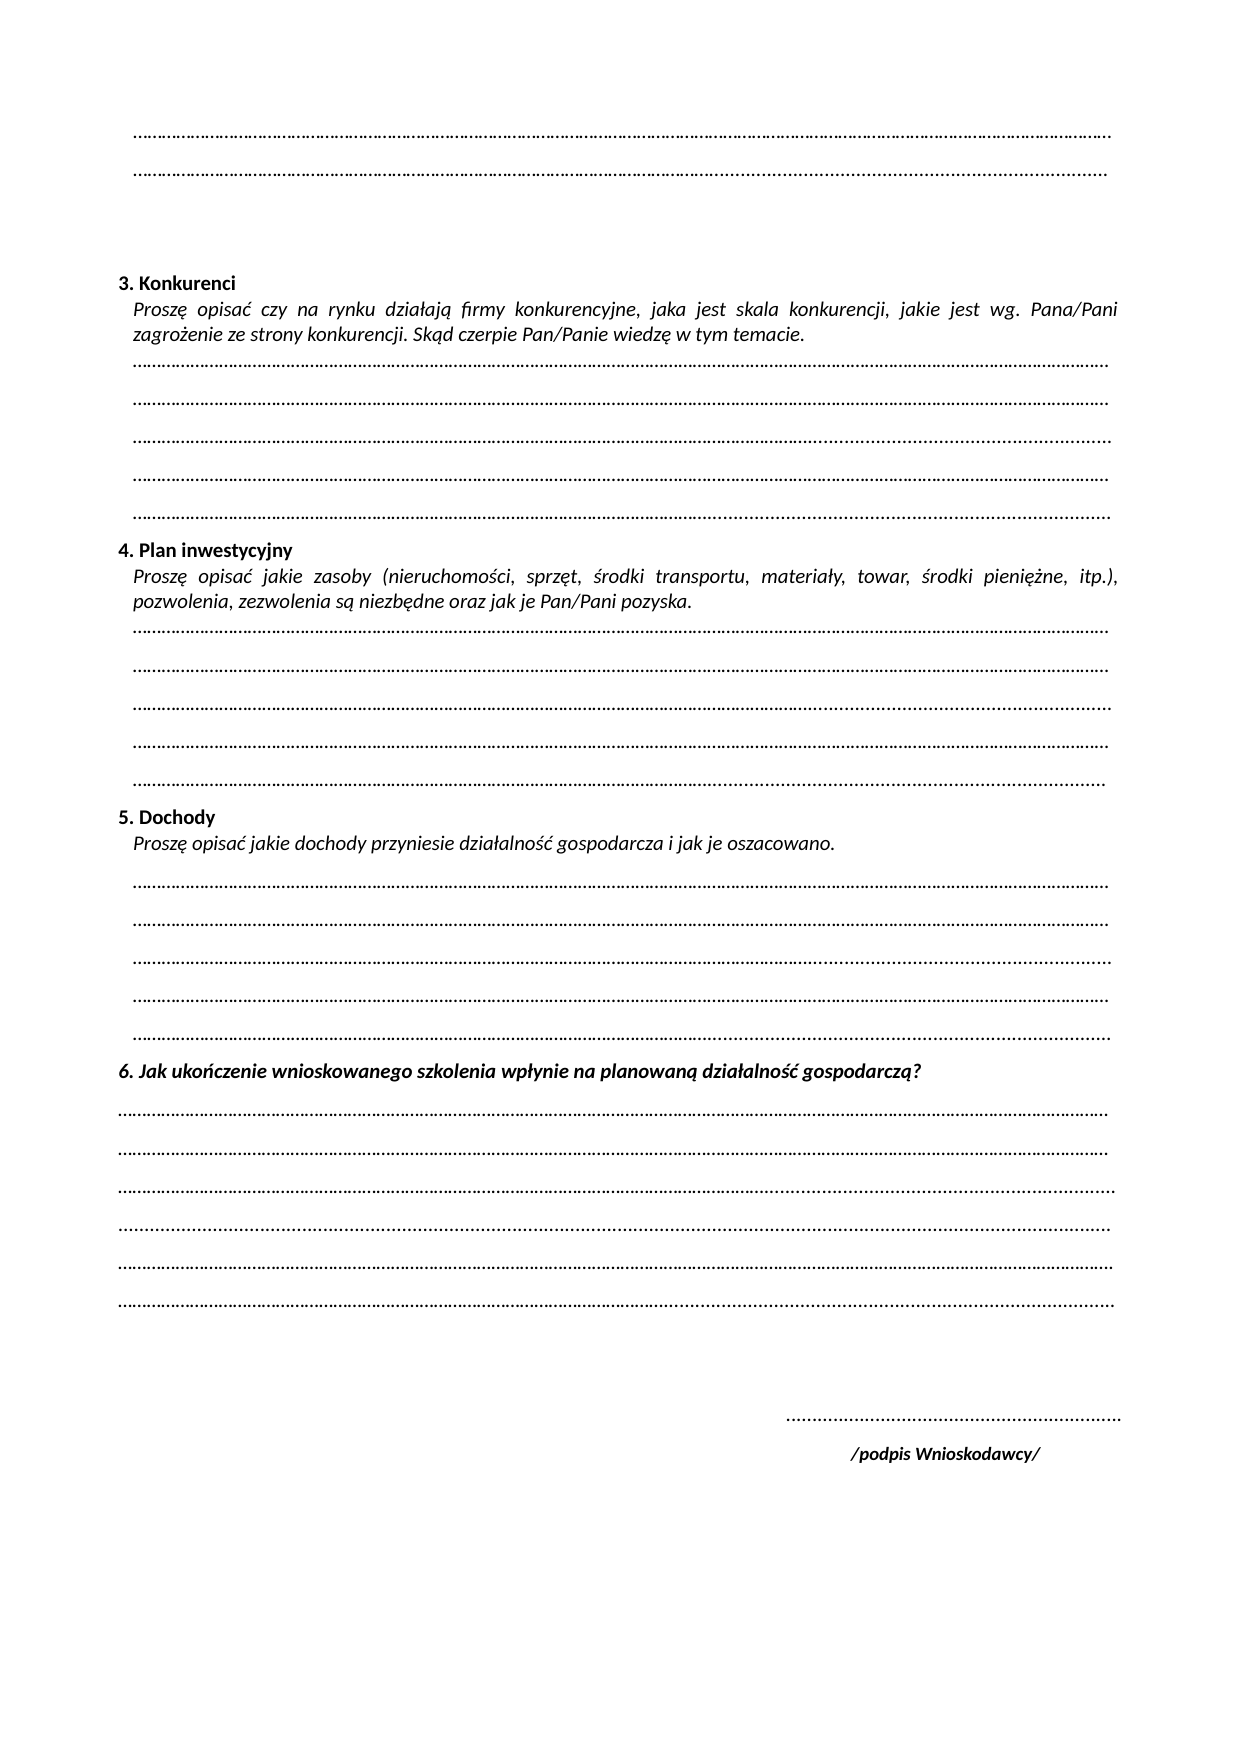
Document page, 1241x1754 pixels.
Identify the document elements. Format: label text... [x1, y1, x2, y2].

list Proszę opisać jakie dochody przyniesie działalność gospodarcza i jak je oszacowano. [133, 830, 1122, 855]
list Proszę opisać jakie zasoby (nieruchomości, sprzęt, środki transportu, materiały, towar, środki pieniężne, itp.), pozwolenia, zezwolenia są niezbędne oraz jak je Pan/Pani pozyska. [133, 563, 1122, 614]
list 5. Dochody [118, 804, 1122, 830]
list 6. Jak ukończenie wnioskowanego szkolenia wpłynie na planowaną działalność gospodarczą? [118, 1058, 1122, 1084]
text /podpis Wnioskodawcy/ [118, 1440, 1122, 1465]
text ................................................................ [118, 1402, 1122, 1427]
list Proszę opisać czy na rynku działają firmy konkurencyjne, jaka jest skala konkurencji, jakie jest wg. Pana/Pani zagrożenie ze strony konkurencji. Skąd czerpie Pan/Panie wiedzę w tym temacie. [133, 296, 1122, 347]
list 4. Plan inwestycyjny [118, 537, 1122, 563]
list ………………………………………………………………………………………………………………………………………………………………………………………………………………………………………………………………………………………………………………………………………………………………………………………………………………………………………………………………………………………………………..........................................................………………………………………………………………………………………………………………………………………………………………………………………………………………………………………………………………………………………………............................................................................. [133, 347, 1122, 525]
list ………………………………………………………………………………………………………………………………………………………………………………………………………………………………………………………………………………………………………………………………………………………………………………………………………………………………………………………………………………………………………..........................................................………………………………………………………………………………………………………………………………………………………………………………………………………………………………………………………………………………………………............................................................................ [133, 614, 1122, 792]
list ………………………………………………………………………………………………………………………………………………………………………………………………………………………………………………………………………………………………............................................................................ [133, 118, 1122, 182]
list 3. Konkurenci [118, 271, 1122, 296]
list ………………………………………………………………………………………………………………………………………………………………………………………………………………………………………………………………………………………………………………………………………………………………………………………………………………………………………………………………………………………………………................................................................................................................................................................................................................................................................……………………………………………………………………………………………………………………………………………………………………………………….……………………………………………………………………………………………………...................................................................................... [118, 1097, 1122, 1313]
list ………………………………………………………………………………………………………………………………………………………………………………………………………………………………………………………………………………………………………………………………………………………………………………………………………………………………………………………………………………………………………..........................................................………………………………………………………………………………………………………………………………………………………………………………………………………………………………………………………………………………………………............................................................................. [133, 868, 1122, 1046]
